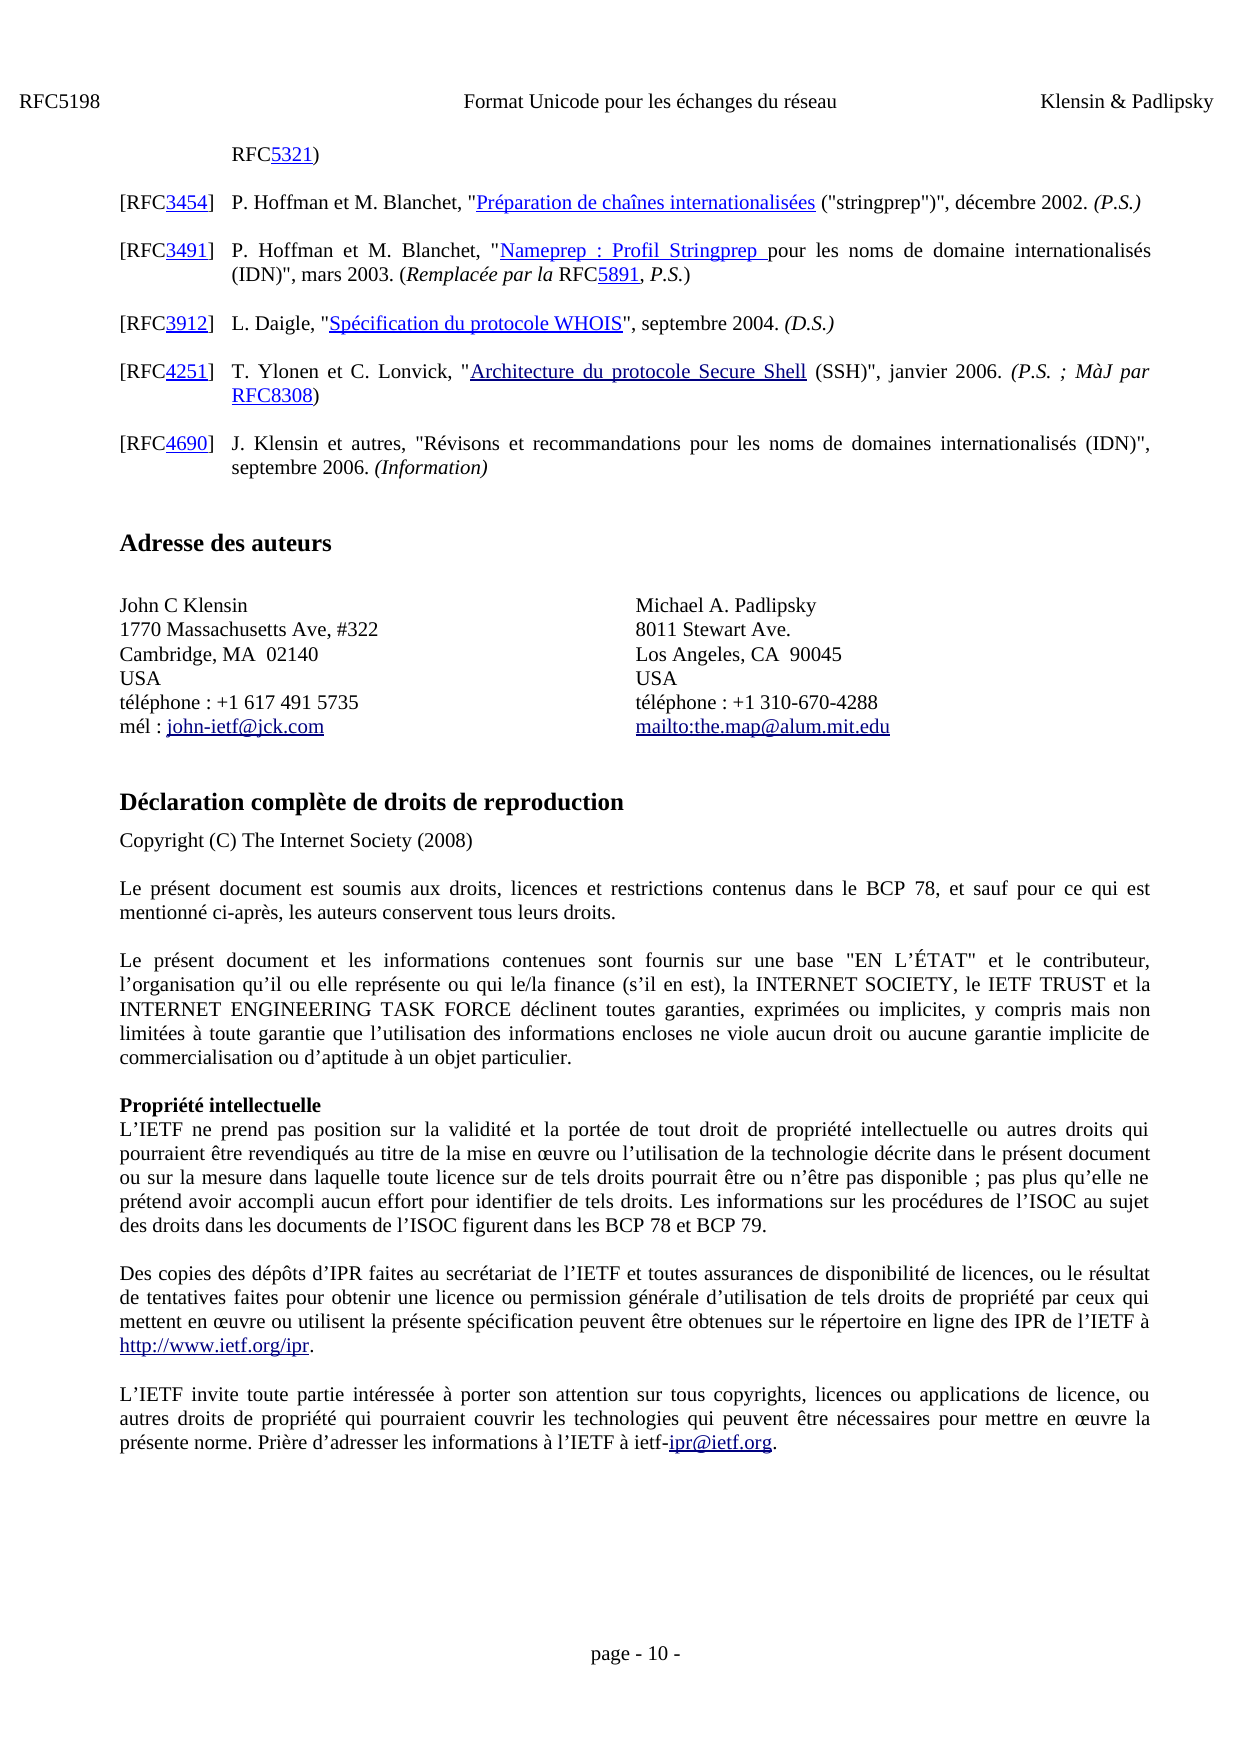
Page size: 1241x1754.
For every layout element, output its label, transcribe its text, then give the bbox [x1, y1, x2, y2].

table_cell téléphone : +1 310-670-4288 [635, 690, 1152, 714]
text Le présent document est soumis aux droits, licences et restrictions contenus dans le BCP 78, et sauf pour ce qui est mentionné ci-après, les auteurs conservent tous leurs droits. [119, 876, 1152, 924]
subtitle Déclaration complète de droits de reproduction [119, 787, 1152, 816]
table_header Michael A. Padlipsky [635, 593, 1152, 617]
text L’IETF invite toute partie intéressée à porter son attention sur tous copyrights, licences ou applications de licence, ou autres droits de propriété qui pourraient couvrir les technologies qui peuvent être nécessaires pour mettre en œuvre la présente norme. Prière d’adresser les informations à l’IETF à ietf-ipr@ietf.org. [119, 1381, 1152, 1454]
table_cell mél : john-ietf@jck.com [119, 714, 635, 738]
text Le présent document et les informations contenues sont fournis sur une base "EN L’ÉTAT" et le contributeur, l’organisation qu’il ou elle représente ou qui le/la finance (s’il en est), la INTERNET SOCIETY, le IETF TRUST et la INTERNET ENGINEERING TASK FORCE déclinent toutes garanties, exprimées ou implicites, y compris mais non limitées à toute garantie que l’utilisation des informations encloses ne viole aucun droit ou aucune garantie implicite de commercialisation ou d’aptitude à un objet particulier. [119, 948, 1152, 1069]
table_cell téléphone : +1 617 491 5735 [119, 690, 635, 714]
text [RFC4251] T. Ylonen et C. Lonvick, "Architecture du protocole Secure Shell (SSH)", janvier 2006. (P.S. ; MàJ par RFC8308) [119, 359, 1152, 407]
table_cell Cambridge, MA 02140 [119, 641, 635, 666]
subtitle Adresse des auteurs [119, 528, 1152, 557]
text L’IETF ne prend pas position sur la validité et la portée de tout droit de propriété intellectuelle ou autres droits qui pourraient être revendiqués au titre de la mise en œuvre ou l’utilisation de la technologie décrite dans le présent document ou sur la mesure dans laquelle toute licence sur de tels droits pourrait être ou n’être pas disponible ; pas plus qu’elle ne prétend avoir accompli aucun effort pour identifier de tels droits. Les informations sur les procédures de l’ISOC au sujet des droits dans les documents de l’ISOC figurent dans les BCP 78 et BCP 79. [119, 1117, 1152, 1237]
table_cell USA [635, 666, 1152, 689]
text [RFC3454] P. Hoffman et M. Blanchet, "Préparation de chaînes internationalisées ("stringprep")", décembre 2002. (P.S.) [119, 190, 1152, 214]
text [RFC4690] J. Klensin et autres, "Révisons et recommandations pour les noms de domaines internationalisés (IDN)", septembre 2006. (Information) [119, 431, 1152, 479]
table_header John C Klensin [119, 593, 635, 617]
text [RFC3491] P. Hoffman et M. Blanchet, "Nameprep : Profil Stringprep pour les noms de domaine internationalisés (IDN)", mars 2003. (Remplacée par la RFC5891, P.S.) [119, 238, 1152, 286]
table_cell mailto:the.map@alum.mit.edu [635, 714, 1152, 738]
table_cell Los Angeles, CA 90045 [635, 641, 1152, 666]
text Propriété intellectuelle [119, 1093, 1152, 1117]
text Des copies des dépôts d’IPR faites au secrétariat de l’IETF et toutes assurances de disponibilité de licences, ou le résultat de tentatives faites pour obtenir une licence ou permission générale d’utilisation de tels droits de propriété par ceux qui mettent en œuvre ou utilisent la présente spécification peuvent être obtenues sur le répertoire en ligne des IPR de l’IETF à http://www.ietf.org/ipr. [119, 1261, 1152, 1357]
text Copyright (C) The Internet Society (2008) [119, 828, 1152, 852]
table_cell 1770 Massachusetts Ave, #322 [119, 618, 635, 641]
table_cell 8011 Stewart Ave. [635, 618, 1152, 641]
table_cell USA [119, 666, 635, 689]
text RFC5321) [119, 142, 1152, 166]
text [RFC3912] L. Daigle, "Spécification du protocole WHOIS", septembre 2004. (D.S.) [119, 311, 1152, 334]
